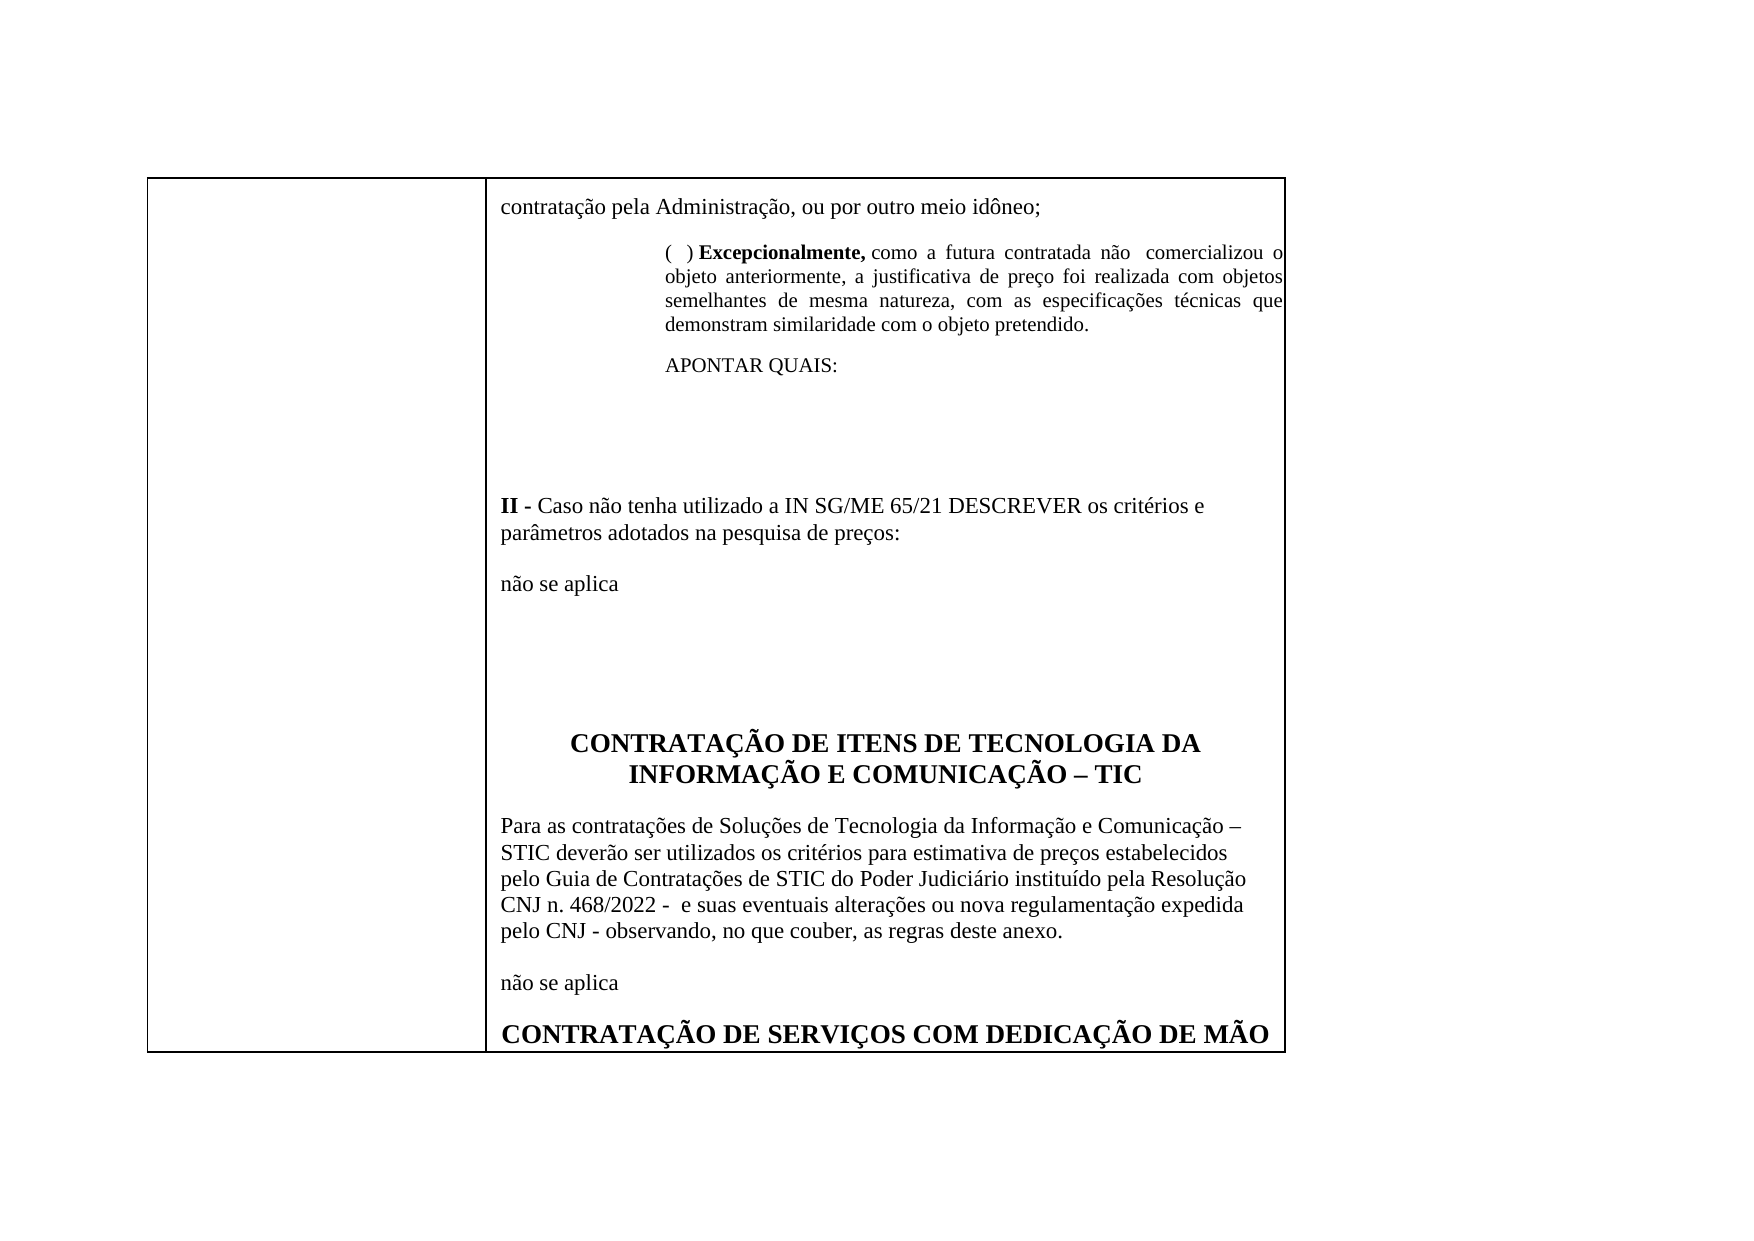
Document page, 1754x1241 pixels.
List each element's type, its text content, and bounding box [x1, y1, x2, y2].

table_cell contratação pela Administração, ou por outro meio idôneo; ( ) Excepcionalmente, como a futura contratada não comercializou o objeto anteriormente, a justificativa de preço foi realizada com objetos semelhantes de mesma natureza, com as especificações técnicas que demonstram similaridade com o objeto pretendido. APONTAR QUAIS: II - Caso não tenha utilizado a IN SG/ME 65/21 DESCREVER os critérios e parâmetros adotados na pesquisa de preços: não se aplica CONTRATAÇÃO DE ITENS DE TECNOLOGIA DA INFORMAÇÃO E COMUNICAÇÃO – TIC Para as contratações de Soluções de Tecnologia da Informação e Comunicação – STIC deverão ser utilizados os critérios para estimativa de preços estabelecidos pelo Guia de Contratações de STIC do Poder Judiciário instituído pela Resolução CNJ n. 468/2022 - e suas eventuais alterações ou nova regulamentação expedida pelo CNJ - observando, no que couber, as regras deste anexo. não se aplica Contratação de serviços com dedicação de mão [487, 179, 1284, 1051]
table_cell [148, 179, 485, 1051]
